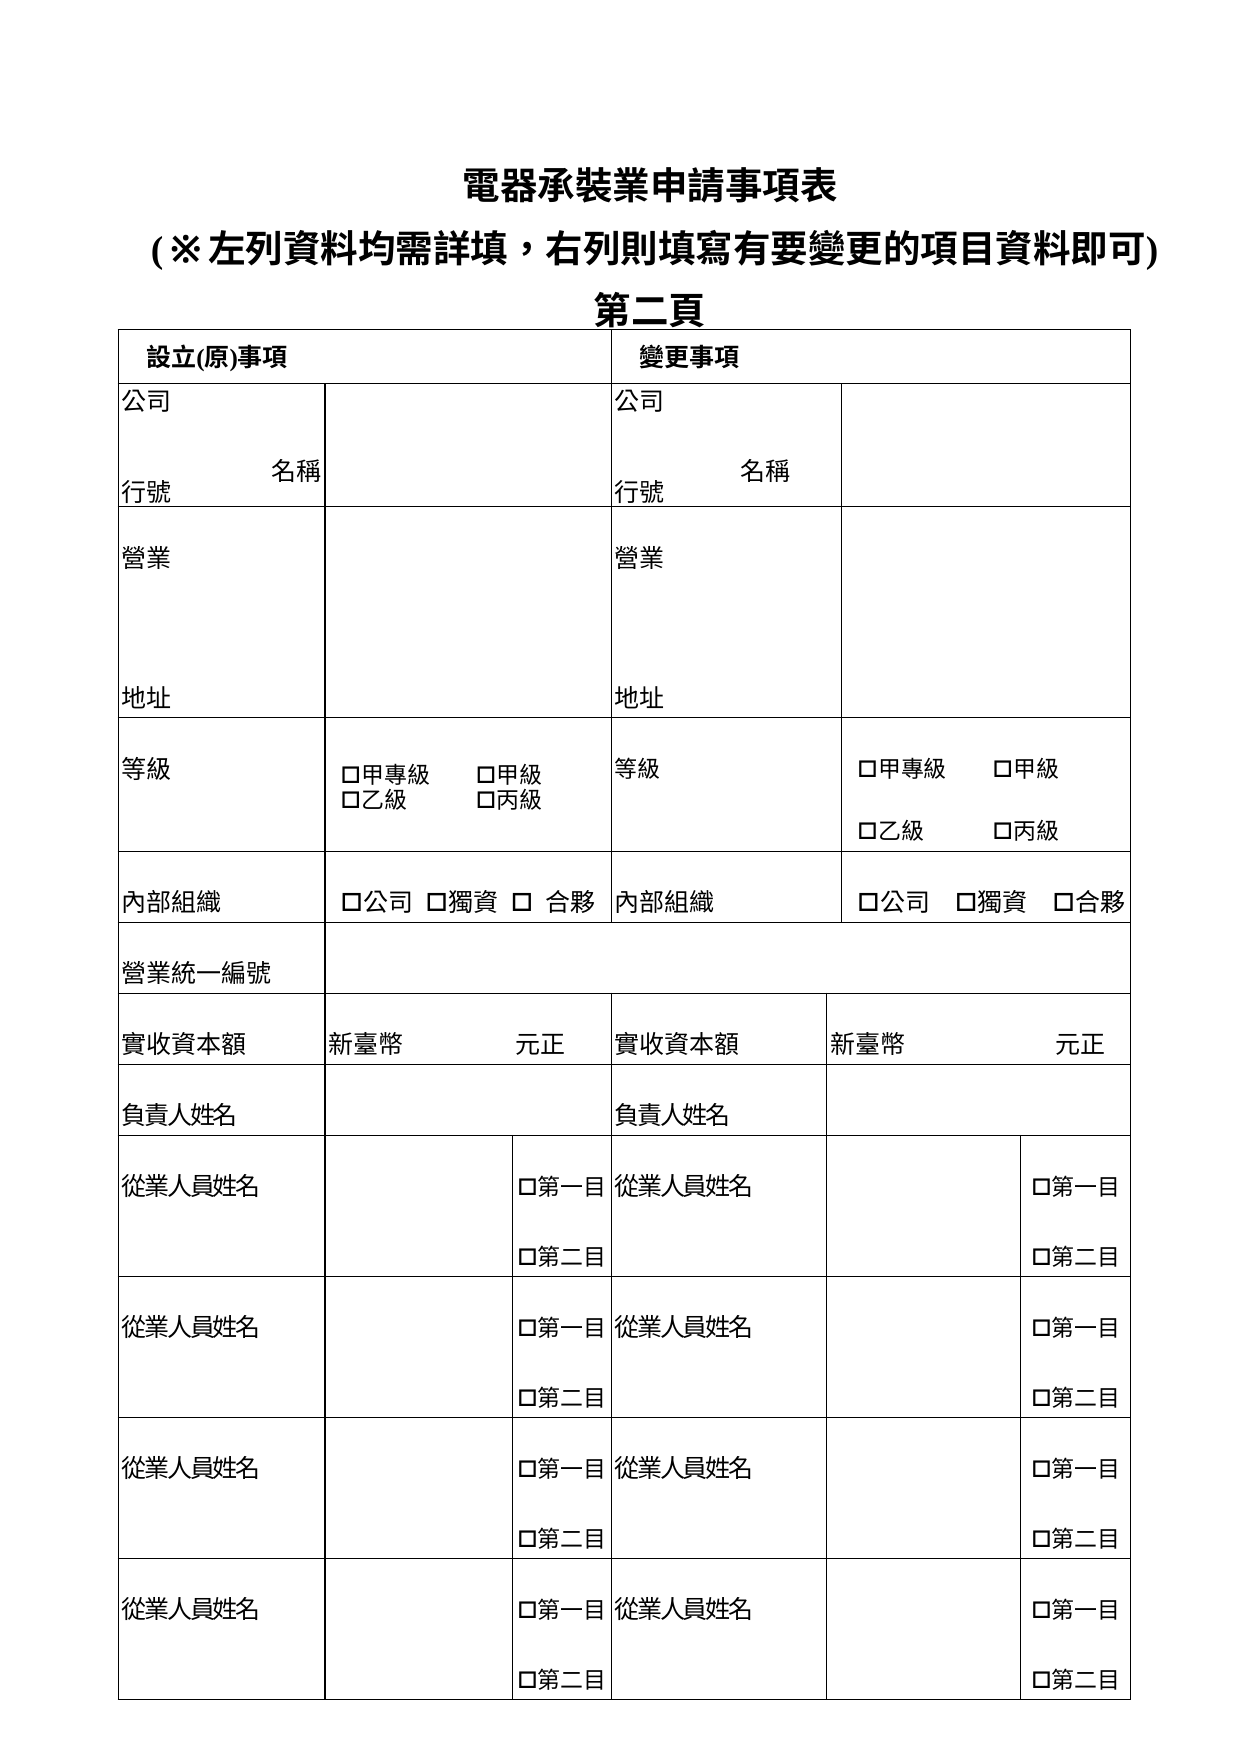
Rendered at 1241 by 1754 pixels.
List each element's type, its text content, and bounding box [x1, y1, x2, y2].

table_cell 第一目 第二目 [513, 1136, 611, 1276]
table_cell 第一目 第二目 [513, 1277, 611, 1417]
table_header 設立(原)事項 [119, 330, 611, 383]
table_cell 營業統一編號 [119, 923, 324, 993]
table_cell 從業人員姓名 [119, 1559, 324, 1699]
table_header 變更事項 [612, 330, 1130, 383]
table_cell [326, 1065, 611, 1135]
table_cell [827, 1277, 1020, 1417]
table_cell 名稱 [737, 384, 841, 506]
table_cell 從業人員姓名 [119, 1136, 324, 1276]
table_cell 實收資本額 [119, 994, 324, 1064]
table_cell 從業人員姓名 [612, 1418, 826, 1558]
table_cell 內部組織 [612, 852, 841, 922]
table_cell 新臺幣 元正 [827, 994, 1130, 1064]
table_cell [842, 507, 1130, 717]
table_cell 等級 [612, 718, 841, 851]
text (※左列資料均需詳填，右列則填寫有要變更的項目資料即可) 第二頁 [118, 204, 1181, 329]
table_cell 負責人姓名 [119, 1065, 324, 1135]
table_cell 從業人員姓名 [119, 1277, 324, 1417]
table_cell 公司 獨資 合夥 [842, 852, 1130, 922]
table_cell 名稱 [268, 384, 324, 506]
table_cell 從業人員姓名 [612, 1136, 826, 1276]
table_cell [326, 384, 611, 506]
table_cell 第一目 第二目 [1021, 1277, 1130, 1417]
table_cell [326, 1277, 512, 1417]
table_cell 營業 地址 [612, 507, 841, 717]
table_cell [842, 384, 1130, 506]
table_cell 實收資本額 [612, 994, 826, 1064]
table_cell 第一目 第二目 [1021, 1136, 1130, 1276]
table_cell 從業人員姓名 [119, 1418, 324, 1558]
table_cell 從業人員姓名 [612, 1559, 826, 1699]
table_cell 公司 行號 [612, 384, 737, 506]
table_cell 甲專級 甲級 乙級 丙級 [842, 718, 1130, 851]
table_cell 等級 [119, 718, 324, 851]
table_cell [827, 1065, 1130, 1135]
table_cell 公司 行號 [119, 384, 268, 506]
table_cell 營業 地址 [119, 507, 324, 717]
table_cell [326, 923, 1130, 993]
table_cell 第一目 第二目 [1021, 1418, 1130, 1558]
table_cell 第一目 第二目 [513, 1559, 611, 1699]
table_cell 新臺幣 元正 [326, 994, 611, 1064]
table_cell [326, 1418, 512, 1558]
table_cell [827, 1136, 1020, 1276]
table_cell 甲專級 甲級 乙級 丙級 [326, 718, 611, 851]
table_cell [827, 1559, 1020, 1699]
table_cell [326, 1136, 512, 1276]
table_cell [827, 1418, 1020, 1558]
table_cell [326, 507, 611, 717]
table_cell 公司 獨資  合夥 [326, 852, 611, 922]
table_cell 第一目 第二目 [1021, 1559, 1130, 1699]
table_cell 負責人姓名 [612, 1065, 826, 1135]
table_cell 內部組織 [119, 852, 324, 922]
text 電器承裝業申請事項表 [118, 142, 1181, 204]
table_cell [326, 1559, 512, 1699]
table_cell 從業人員姓名 [612, 1277, 826, 1417]
table_cell 第一目 第二目 [513, 1418, 611, 1558]
